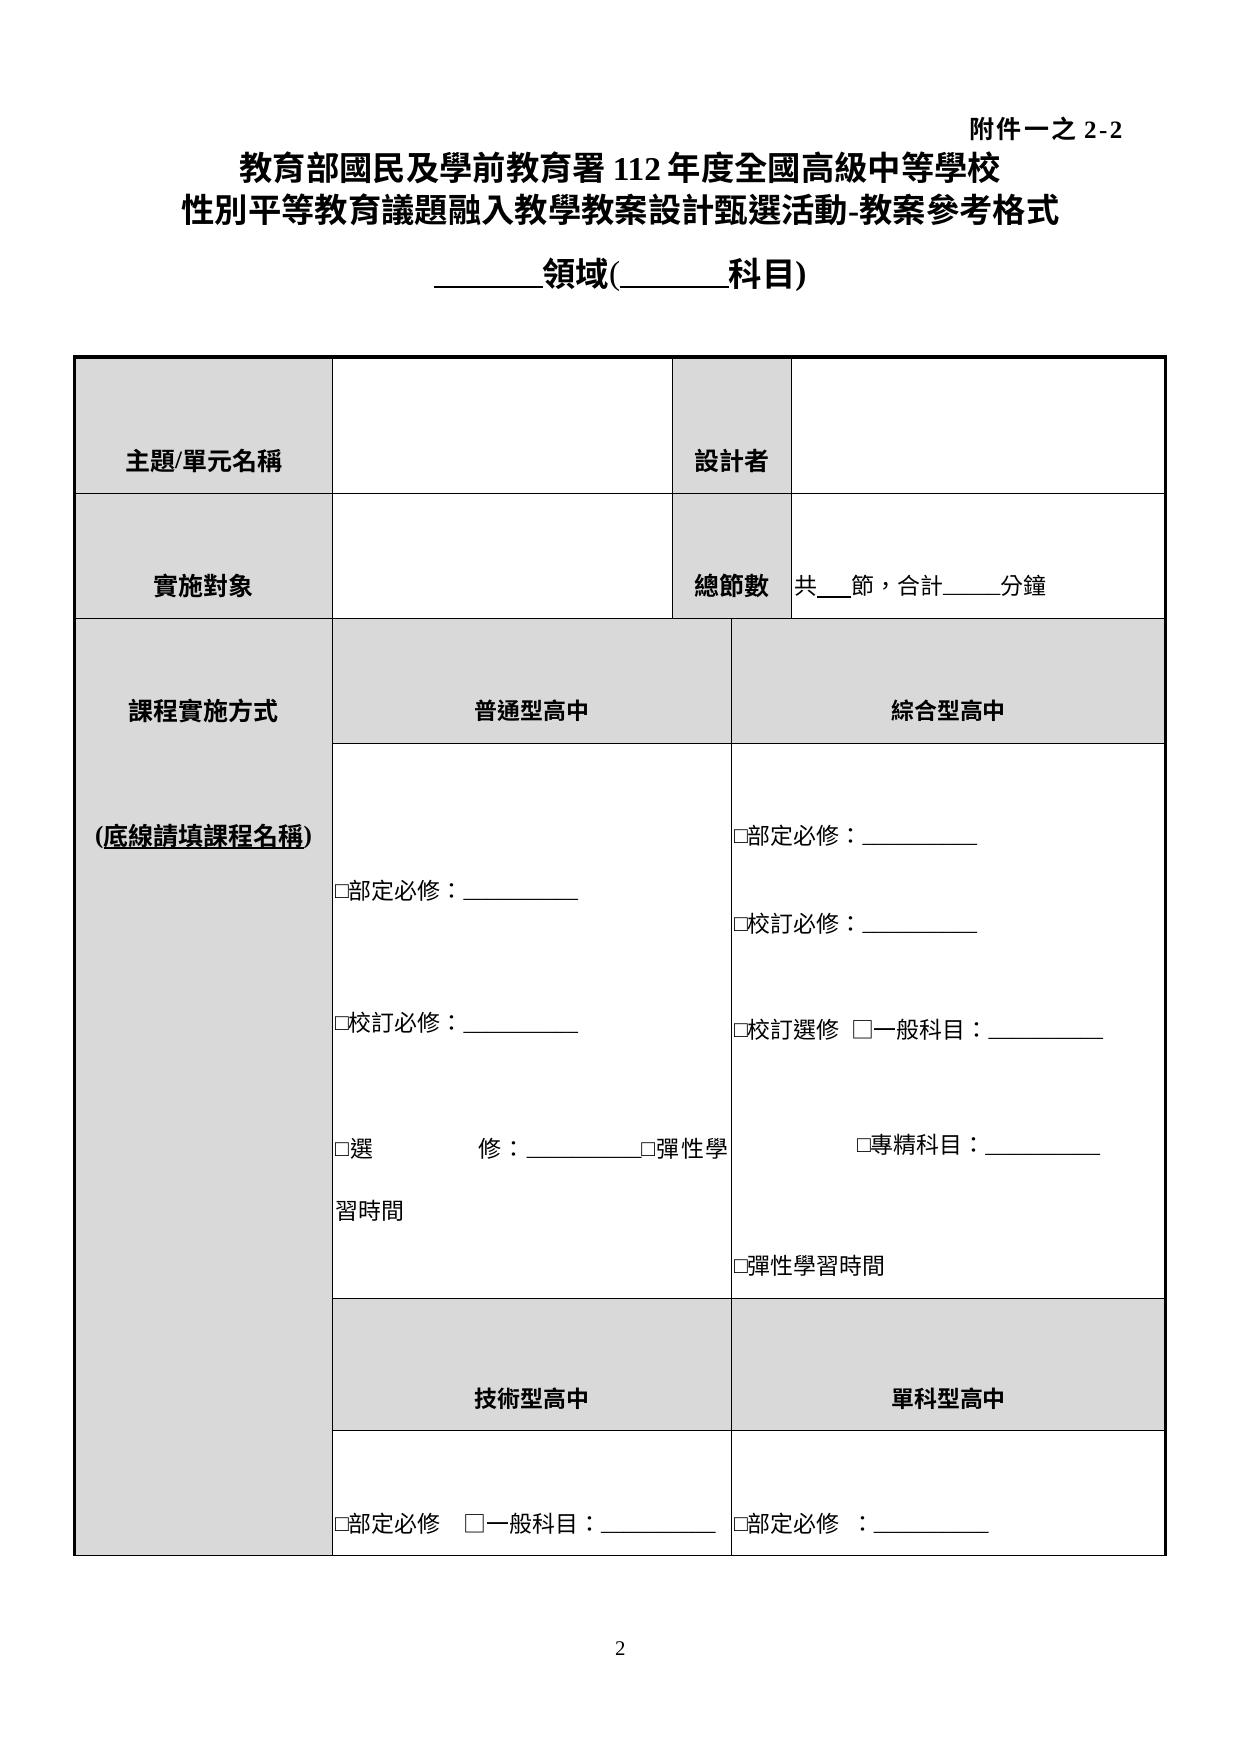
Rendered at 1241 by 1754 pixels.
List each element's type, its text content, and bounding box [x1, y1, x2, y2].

table_cell 技術型高中 [333, 1299, 731, 1430]
table_cell 單科型高中 [732, 1299, 1164, 1430]
table_header 設計者 [673, 359, 791, 493]
table_cell [333, 494, 672, 618]
table_header [792, 359, 1164, 493]
text 性別平等教育議題融入教學教案設計甄選活動-教案參考格式 [118, 189, 1122, 230]
table_cell □部定必修 □一般科目：__________ [333, 1431, 731, 1555]
table_cell 綜合型高中 [732, 619, 1164, 743]
text 教育部國民及學前教育署112年度全國高級中等學校 [118, 147, 1122, 189]
table_cell 實施對象 [76, 494, 332, 618]
table_cell 普通型高中 [333, 619, 731, 743]
text 附件一之2-2 [118, 105, 1122, 147]
text 領域( 科目) [118, 230, 1122, 293]
table_cell 課程實施方式 (底線請填課程名稱) [76, 619, 332, 1555]
table_cell 共 節，合計_____分鐘 [792, 494, 1164, 618]
table_cell 總節數 [673, 494, 791, 618]
table_cell □部定必修：__________ □校訂必修：__________ □選 修：__________□彈性學習時間 [333, 744, 731, 1298]
table_cell □部定必修：__________ □校訂必修：__________ □校訂選修 □一般科目：__________ □專精科目：__________ □彈性學習時間 [732, 744, 1164, 1298]
table_header [333, 359, 672, 493]
table_cell □部定必修 ：__________ [732, 1431, 1164, 1555]
table_header 主題/單元名稱 [76, 359, 332, 493]
